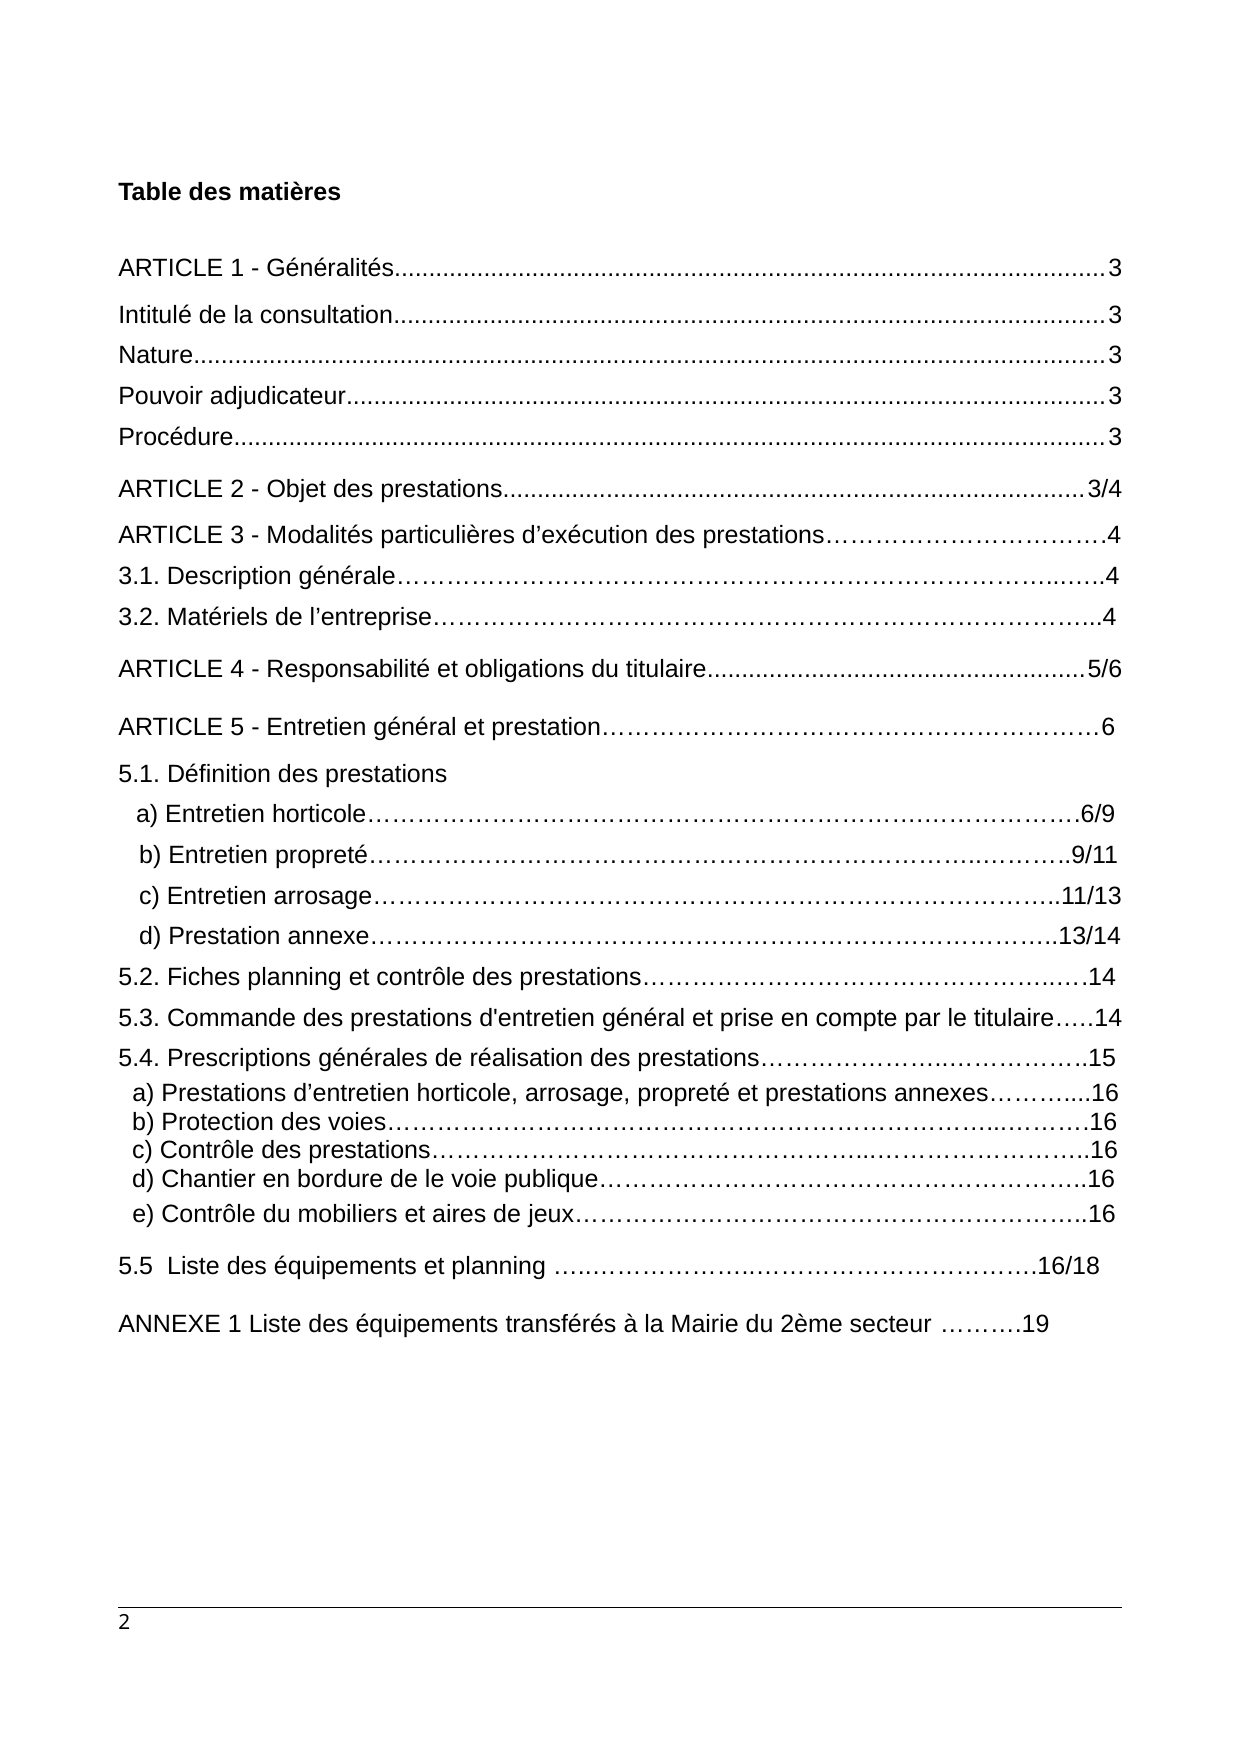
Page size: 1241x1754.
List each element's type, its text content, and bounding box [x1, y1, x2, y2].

text b) Entretien propreté………………………………………………………………..………..9/11 [118, 840, 1122, 869]
text e) Contrôle du mobiliers et aires de jeux……………………………………………………..16 [118, 1199, 1122, 1228]
text b) Protection des voies………………………………………………………………...……….16 [118, 1107, 1122, 1135]
text d) Chantier en bordure de le voie publique…………………………………………………..16 [118, 1164, 1122, 1193]
text Procédure 3 [118, 422, 1122, 450]
text Nature 3 [118, 340, 1122, 369]
text 5.2. Fiches planning et contrôle des prestations…………………………………………..….14 [118, 962, 1122, 991]
text 5.4. Prescriptions générales de réalisation des prestations…………………..……………..15 [118, 1043, 1122, 1072]
text ARTICLE 1 - Généralités 3 [118, 253, 1122, 282]
text c) Entretien arrosage………………………………………………………………………..11/13 [118, 881, 1122, 909]
text ARTICLE 3 - Modalités particulières d’exécution des prestations…………………………….4 [118, 521, 1122, 549]
text Pouvoir adjudicateur 3 [118, 381, 1122, 410]
text d) Prestation annexe………………………………………………………………………..13/14 [118, 921, 1122, 950]
subtitle Table des matières [118, 177, 1122, 206]
text 5.5 Liste des équipements et planning …..………………..…………………………….16/18 [118, 1251, 1122, 1280]
text ARTICLE 5 - Entretien général et prestation……………………………………………………6 [118, 712, 1122, 741]
text ARTICLE 4 - Responsabilité et obligations du titulaire 5/6 [118, 654, 1122, 683]
text ANNEXE 1 Liste des équipements transférés à la Mairie du 2ème secteur ……….19 [118, 1309, 1122, 1338]
text ARTICLE 2 - Objet des prestations 3/4 [118, 474, 1122, 503]
text a) Prestations d’entretien horticole, arrosage, propreté et prestations annexes………....16 [118, 1078, 1122, 1107]
text 3.2. Matériels de l’entreprise……………………………………………………………………...4 [118, 602, 1122, 631]
text a) Entretien horticole………………………………………………………….……………….6/9 [136, 799, 1122, 828]
text 5.3. Commande des prestations d'entretien général et prise en compte par le titulaire 14 [118, 1003, 1122, 1031]
text c) Contrôle des prestations……………………………………………...……………………..16 [118, 1135, 1122, 1164]
text Intitulé de la consultation 3 [118, 300, 1122, 328]
text 3.1. Description générale……………………………………………………………………...…..4 [118, 561, 1122, 590]
text 5.1. Définition des prestations [118, 759, 1122, 788]
